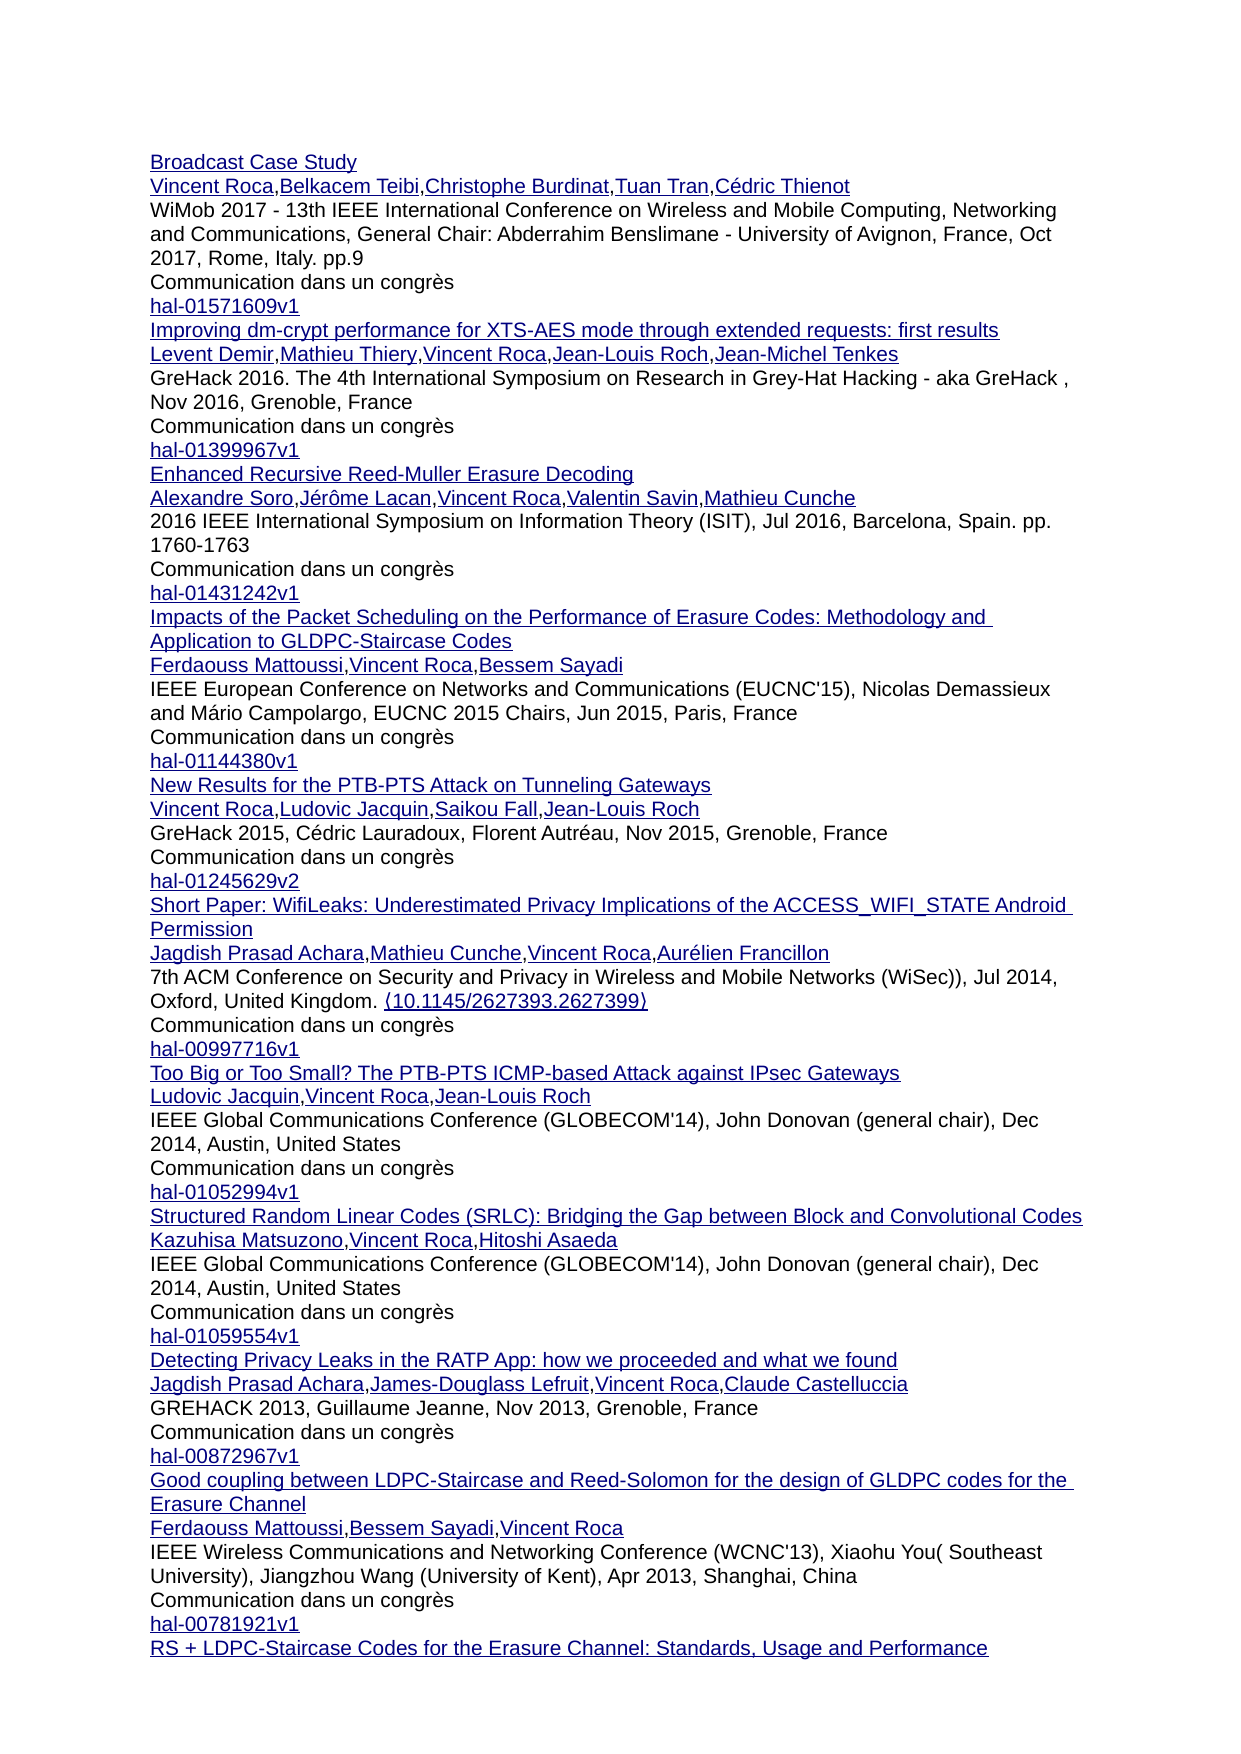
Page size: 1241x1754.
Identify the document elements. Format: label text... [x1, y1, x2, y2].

table_cell Short Paper: WifiLeaks: Underestimated Privacy Implications of the ACCESS_WIFI_STATE Android Permission Jagdish Prasad Achara,Mathieu Cunche,Vincent Roca,Aurélien Francillon 7th ACM Conference on Security and Privacy in Wireless and Mobile Networks (WiSec)), Jul 2014, Oxford, United Kingdom. ⟨10.1145/2627393.2627399⟩ Communication dans un congrès hal-00997716v1 [150, 893, 1090, 1060]
table_cell Broadcast Case Study Vincent Roca,Belkacem Teibi,Christophe Burdinat,Tuan Tran,Cédric Thienot WiMob 2017 - 13th IEEE International Conference on Wireless and Mobile Computing, Networking and Communications, General Chair: Abderrahim Benslimane - University of Avignon, France, Oct 2017, Rome, Italy. pp.9 Communication dans un congrès hal-01571609v1 [150, 150, 1090, 318]
table_cell New Results for the PTB-PTS Attack on Tunneling Gateways Vincent Roca,Ludovic Jacquin,Saikou Fall,Jean-Louis Roch GreHack 2015, Cédric Lauradoux, Florent Autréau, Nov 2015, Grenoble, France Communication dans un congrès hal-01245629v2 [150, 773, 1090, 893]
table_cell Good coupling between LDPC-Staircase and Reed-Solomon for the design of GLDPC codes for the Erasure Channel Ferdaouss Mattoussi,Bessem Sayadi,Vincent Roca IEEE Wireless Communications and Networking Conference (WCNC'13), Xiaohu You( Southeast University), Jiangzhou Wang (University of Kent), Apr 2013, Shanghai, China Communication dans un congrès hal-00781921v1 [150, 1468, 1090, 1635]
table_cell Improving dm-crypt performance for XTS-AES mode through extended requests: first results Levent Demir,Mathieu Thiery,Vincent Roca,Jean-Louis Roch,Jean-Michel Tenkes GreHack 2016. The 4th International Symposium on Research in Grey-Hat Hacking - aka GreHack , Nov 2016, Grenoble, France Communication dans un congrès hal-01399967v1 [150, 318, 1090, 461]
table_cell Structured Random Linear Codes (SRLC): Bridging the Gap between Block and Convolutional Codes Kazuhisa Matsuzono,Vincent Roca,Hitoshi Asaeda IEEE Global Communications Conference (GLOBECOM'14), John Donovan (general chair), Dec 2014, Austin, United States Communication dans un congrès hal-01059554v1 [150, 1204, 1090, 1348]
table_cell Too Big or Too Small? The PTB-PTS ICMP-based Attack against IPsec Gateways Ludovic Jacquin,Vincent Roca,Jean-Louis Roch IEEE Global Communications Conference (GLOBECOM'14), John Donovan (general chair), Dec 2014, Austin, United States Communication dans un congrès hal-01052994v1 [150, 1060, 1090, 1204]
table_cell Enhanced Recursive Reed-Muller Erasure Decoding Alexandre Soro,Jérôme Lacan,Vincent Roca,Valentin Savin,Mathieu Cunche 2016 IEEE International Symposium on Information Theory (ISIT), Jul 2016, Barcelona, Spain. pp. 1760-1763 Communication dans un congrès hal-01431242v1 [150, 461, 1090, 605]
table_cell Detecting Privacy Leaks in the RATP App: how we proceeded and what we found Jagdish Prasad Achara,James-Douglass Lefruit,Vincent Roca,Claude Castelluccia GREHACK 2013, Guillaume Jeanne, Nov 2013, Grenoble, France Communication dans un congrès hal-00872967v1 [150, 1348, 1090, 1468]
table_cell RS + LDPC-Staircase Codes for the Erasure Channel: Standards, Usage and Performance [150, 1635, 1090, 1659]
table_cell Impacts of the Packet Scheduling on the Performance of Erasure Codes: Methodology and Application to GLDPC-Staircase Codes Ferdaouss Mattoussi,Vincent Roca,Bessem Sayadi IEEE European Conference on Networks and Communications (EUCNC'15), Nicolas Demassieux and Mário Campolargo, EUCNC 2015 Chairs, Jun 2015, Paris, France Communication dans un congrès hal-01144380v1 [150, 605, 1090, 773]
